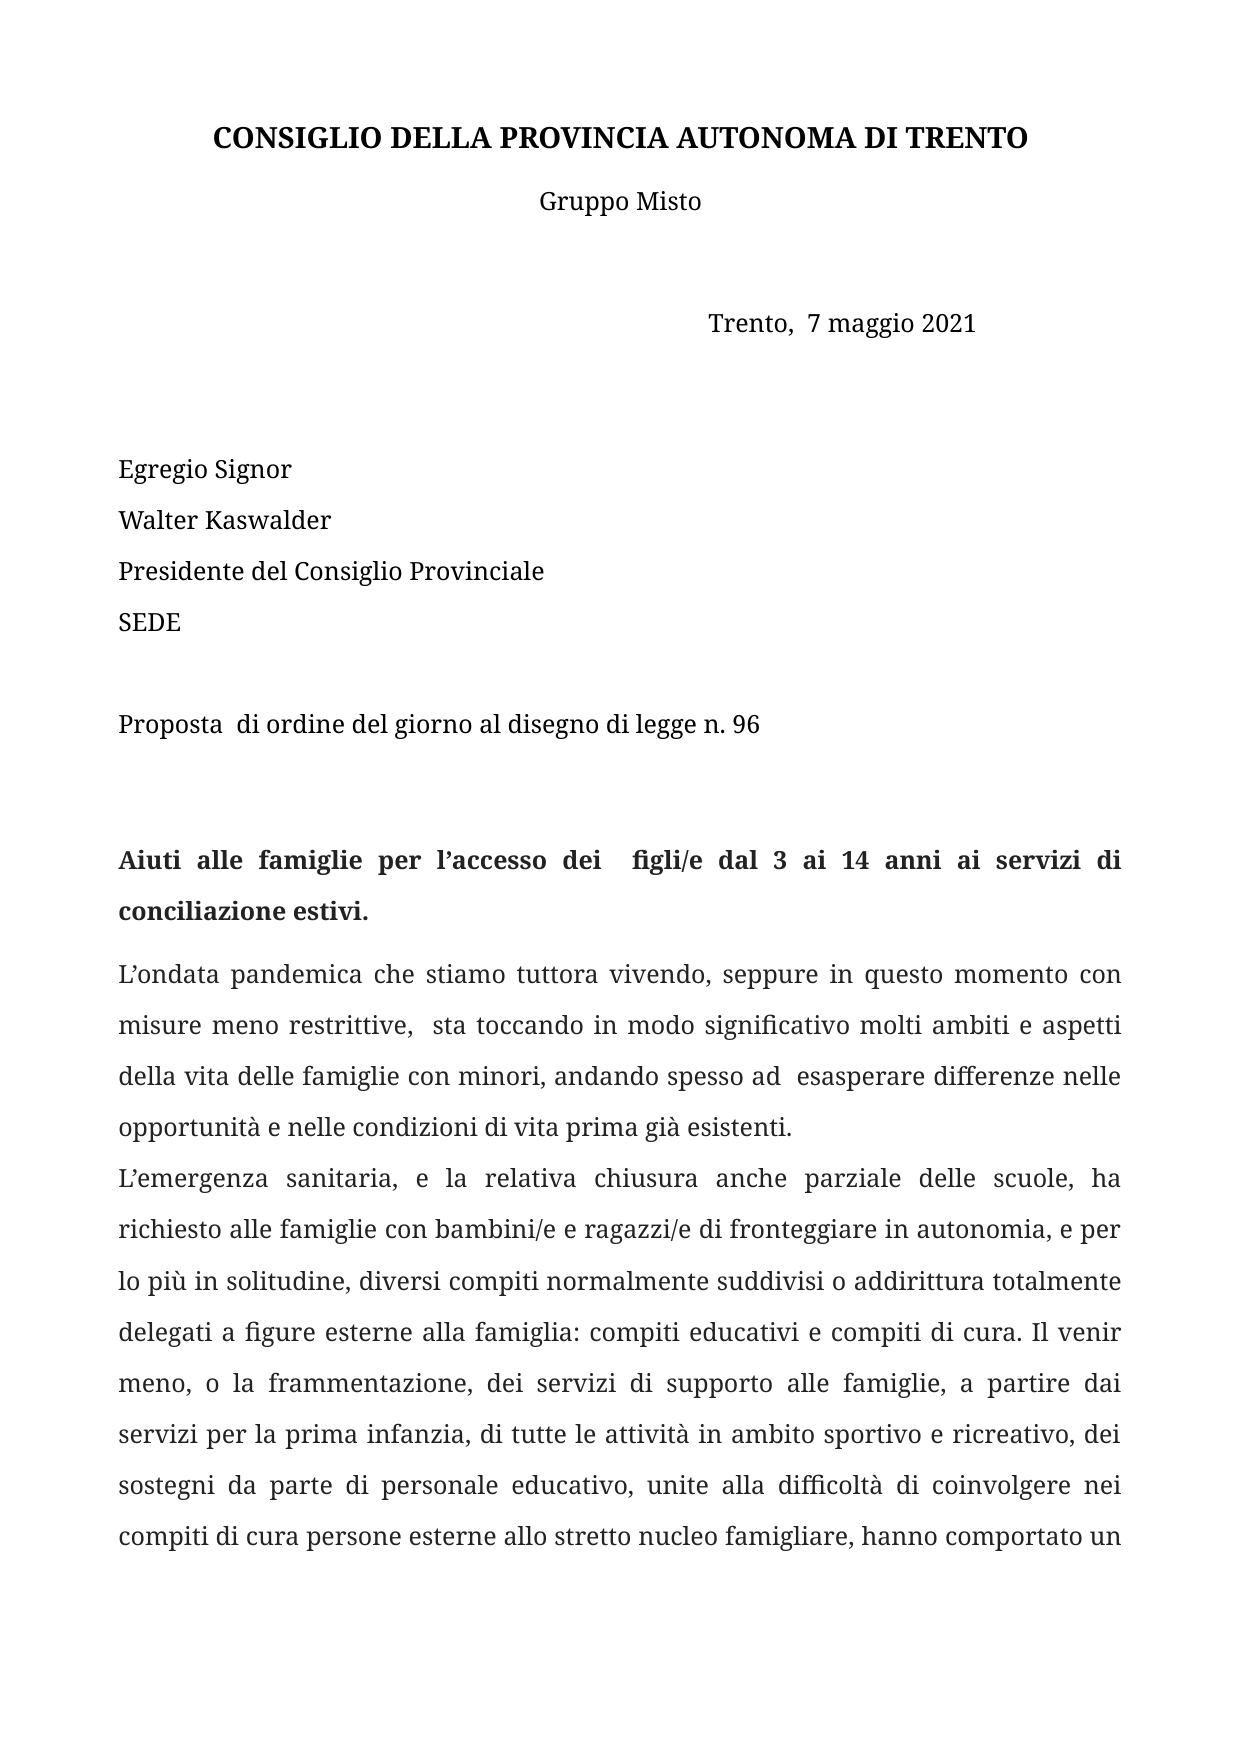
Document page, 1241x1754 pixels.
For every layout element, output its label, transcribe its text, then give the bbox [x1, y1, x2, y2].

text L’ondata pandemica che stiamo tuttora vivendo, seppure in questo momento con misure meno restrittive, sta toccando in modo significativo molti ambiti e aspetti della vita delle famiglie con minori, andando spesso ad esasperare differenze nelle opportunità e nelle condizioni di vita prima già esistenti. [118, 957, 1123, 1144]
text Egregio Signor [118, 452, 1123, 486]
text Walter Kaswalder [118, 503, 1123, 537]
text CONSIGLIO DELLA PROVINCIA AUTONOMA DI TRENTO [118, 117, 1123, 157]
text Aiuti alle famiglie per l’accesso dei figli/e dal 3 ai 14 anni ai servizi di conciliazione estivi. [118, 842, 1123, 927]
text Proposta di ordine del giorno al disegno di legge n. 96 [118, 707, 1123, 741]
text Presidente del Consiglio Provinciale [118, 554, 1123, 588]
text L’emergenza sanitaria, e la relativa chiusura anche parziale delle scuole, ha richiesto alle famiglie con bambini/e e ragazzi/e di fronteggiare in autonomia, e per lo più in solitudine, diversi compiti normalmente suddivisi o addirittura totalmente delegati a figure esterne alla famiglia: compiti educativi e compiti di cura. Il venir meno, o la frammentazione, dei servizi di supporto alle famiglie, a partire dai servizi per la prima infanzia, di tutte le attività in ambito sportivo e ricreativo, dei sostegni da parte di personale educativo, unite alla difficoltà di coinvolgere nei compiti di cura persone esterne allo stretto nucleo famigliare, hanno comportato un [118, 1161, 1123, 1552]
text Gruppo Misto [118, 184, 1123, 218]
text Trento, 7 maggio 2021 [118, 304, 1123, 341]
text SEDE [118, 605, 1123, 639]
